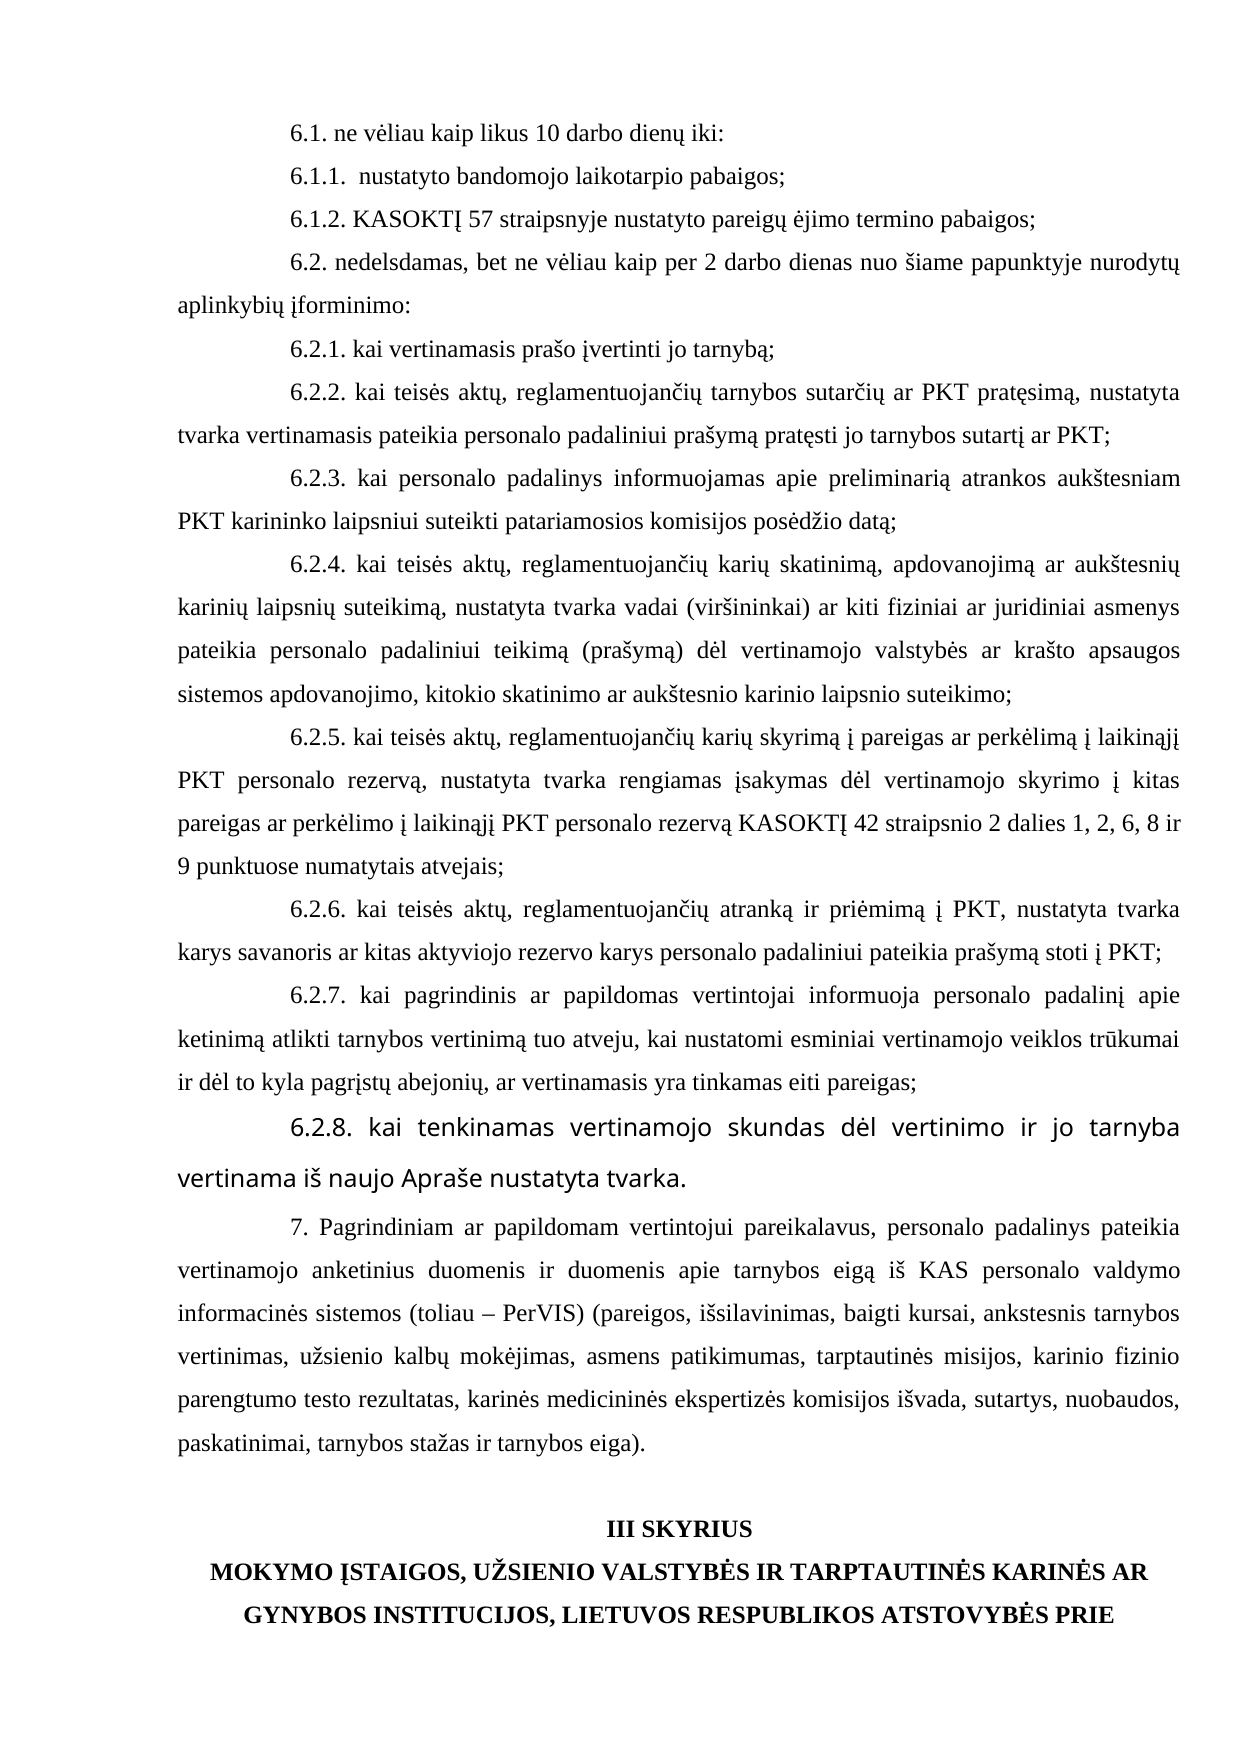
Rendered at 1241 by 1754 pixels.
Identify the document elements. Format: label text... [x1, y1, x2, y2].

text 7. Pagrindiniam ar papildomam vertintojui pareikalavus, personalo padalinys pateikia vertinamojo anketinius duomenis ir duomenis apie tarnybos eigą iš KAS personalo valdymo informacinės sistemos (toliau – PerVIS) (pareigos, išsilavinimas, baigti kursai, ankstesnis tarnybos vertinimas, užsienio kalbų mokėjimas, asmens patikimumas, tarptautinės misijos, karinio fizinio parengtumo testo rezultatas, karinės medicininės ekspertizės komisijos išvada, sutartys, nuobaudos, paskatinimai, tarnybos stažas ir tarnybos eiga). [177, 1212, 1181, 1456]
text 6.2.8. kai tenkinamas vertinamojo skundas dėl vertinimo ir jo tarnyba vertinama iš naujo Apraše nustatyta tvarka. [177, 1110, 1181, 1195]
text 6.1.1. nustatyto bandomojo laikotarpio pabaigos; [177, 161, 1181, 190]
text 6.2.4. kai teisės aktų, reglamentuojančių karių skatinimą, apdovanojimą ar aukštesnių karinių laipsnių suteikimą, nustatyta tvarka vadai (viršininkai) ar kiti fiziniai ar juridiniai asmenys pateikia personalo padaliniui teikimą (prašymą) dėl vertinamojo valstybės ar krašto apsaugos sistemos apdovanojimo, kitokio skatinimo ar aukštesnio karinio laipsnio suteikimo; [177, 549, 1181, 707]
text 6.1. ne vėliau kaip likus 10 darbo dienų iki: [177, 118, 1181, 147]
text 6.2.3. kai personalo padalinys informuojamas apie preliminarią atrankos aukštesniam PKT karininko laipsniui suteikti patariamosios komisijos posėdžio datą; [177, 463, 1181, 535]
text 6.2. nedelsdamas, bet ne vėliau kaip per 2 darbo dienas nuo šiame papunktyje nurodytų aplinkybių įforminimo: [177, 247, 1181, 319]
text 6.2.6. kai teisės aktų, reglamentuojančių atranką ir priėmimą į PKT, nustatyta tvarka karys savanoris ar kitas aktyviojo rezervo karys personalo padaliniui pateikia prašymą stoti į PKT; [177, 894, 1181, 966]
text 6.2.7. kai pagrindinis ar papildomas vertintojai informuoja personalo padalinį apie ketinimą atlikti tarnybos vertinimą tuo atveju, kai nustatomi esminiai vertinamojo veiklos trūkumai ir dėl to kyla pagrįstų abejonių, ar vertinamasis yra tinkamas eiti pareigas; [177, 981, 1181, 1096]
text MOKYMO ĮSTAIGOS, UŽSIENIO VALSTYBĖS IR TARPTAUTINĖS KARINĖS AR GYNYBOS INSTITUCIJOS, LIETUVOS RESPUBLIKOS ATSTOVYBĖS PRIE [177, 1557, 1181, 1629]
text 6.2.1. kai vertinamasis prašo įvertinti jo tarnybą; [177, 334, 1181, 362]
text 6.2.2. kai teisės aktų, reglamentuojančių tarnybos sutarčių ar PKT pratęsimą, nustatyta tvarka vertinamasis pateikia personalo padaliniui prašymą pratęsti jo tarnybos sutartį ar PKT; [177, 377, 1181, 449]
text 6.1.2. KASOKTĮ 57 straipsnyje nustatyto pareigų ėjimo termino pabaigos; [177, 204, 1181, 233]
text III SKYRIUS [177, 1514, 1181, 1543]
text 6.2.5. kai teisės aktų, reglamentuojančių karių skyrimą į pareigas ar perkėlimą į laikinąjį PKT personalo rezervą, nustatyta tvarka rengiamas įsakymas dėl vertinamojo skyrimo į kitas pareigas ar perkėlimo į laikinąjį PKT personalo rezervą KASOKTĮ 42 straipsnio 2 dalies 1, 2, 6, 8 ir 9 punktuose numatytais atvejais; [177, 722, 1181, 880]
